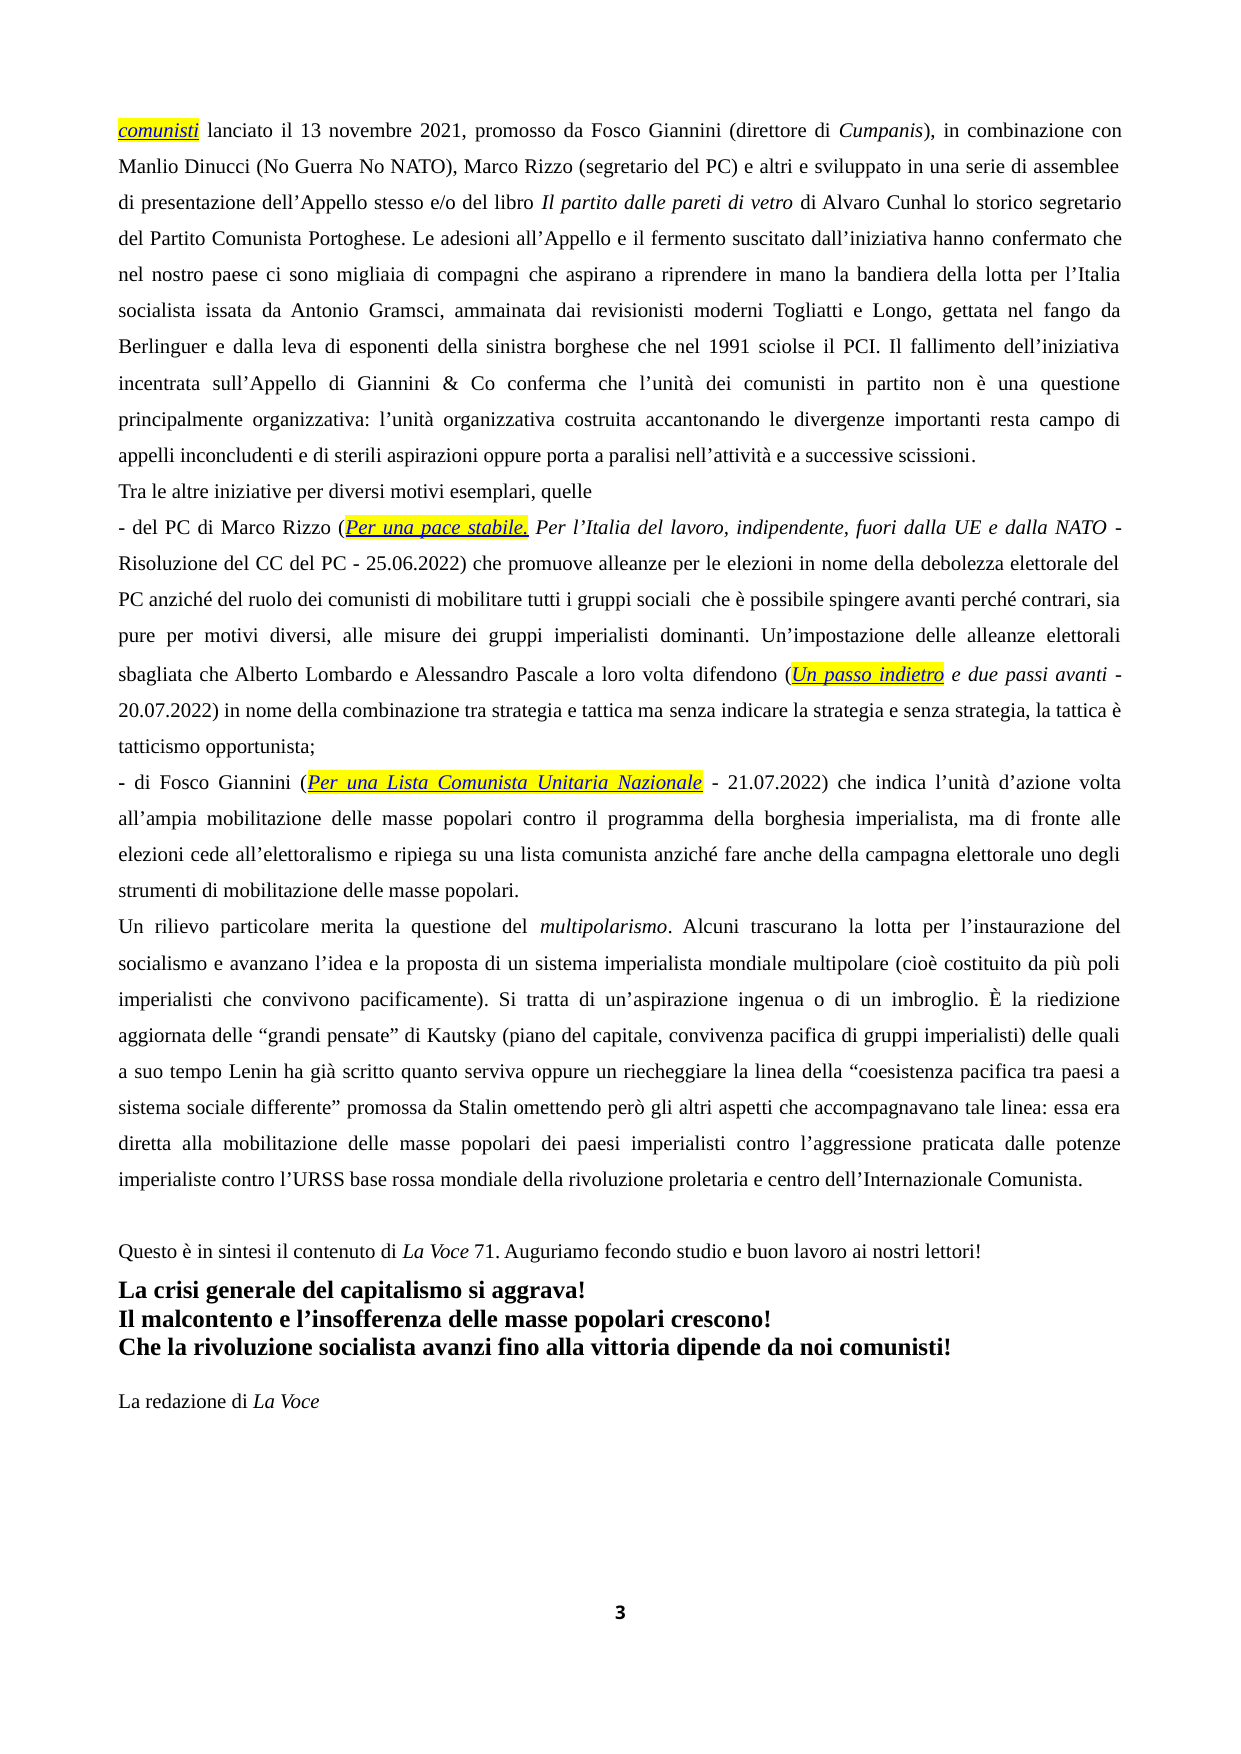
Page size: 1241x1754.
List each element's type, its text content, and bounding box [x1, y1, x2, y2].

subtitle - di Fosco Giannini (Per una Lista Comunista Unitaria Nazionale - 21.07.2022) che indica l’unità d’azione volta all’ampia mobilitazione delle masse popolari contro il programma della borghesia imperialista, ma di fronte alle elezioni cede all’elettoralismo e ripiega su una lista comunista anziché fare anche della campagna elettorale uno degli strumenti di mobilitazione delle masse popolari. [118, 770, 1122, 902]
text Un rilievo particolare merita la questione del multipolarismo. Alcuni trascurano la lotta per l’instaurazione del socialismo e avanzano l’idea e la proposta di un sistema imperialista mondiale multipolare (cioè costituito da più poli imperialisti che convivono pacificamente). Si tratta di un’aspirazione ingenua o di un imbroglio. È la riedizione aggiornata delle “grandi pensate” di Kautsky (piano del capitale, convivenza pacifica di gruppi imperialisti) delle quali a suo tempo Lenin ha già scritto quanto serviva oppure un riecheggiare la linea della “coesistenza pacifica tra paesi a sistema sociale differente” promossa da Stalin omettendo però gli altri aspetti che accompagnavano tale linea: essa era diretta alla mobilitazione delle masse popolari dei paesi imperialisti contro l’aggressione praticata dalle potenze imperialiste contro l’URSS base rossa mondiale della rivoluzione proletaria e centro dell’Internazionale Comunista. [118, 914, 1122, 1191]
text - del PC di Marco Rizzo (Per una pace stabile. Per l’Italia del lavoro, indipendente, fuori dalla UE e dalla NATO - Risoluzione del CC del PC - 25.06.2022) che promuove alleanze per le elezioni in nome della debolezza elettorale del PC anziché del ruolo dei comunisti di mobilitare tutti i gruppi sociali che è possibile spingere avanti perché contrari, sia pure per motivi diversi, alle misure dei gruppi imperialisti dominanti. Un’impostazione delle alleanze elettorali sbagliata che Alberto Lombardo e Alessandro Pascale a loro volta difendono (Un passo indietro e due passi avanti - 20.07.2022) in nome della combinazione tra strategia e tattica ma senza indicare la strategia e senza strategia, la tattica è tatticismo opportunista; [118, 514, 1122, 758]
text La redazione di La Voce [118, 1389, 1122, 1413]
text Il malcontento e l’insofferenza delle masse popolari crescono! [118, 1304, 1122, 1332]
text Che la rivoluzione socialista avanzi fino alla vittoria dipende da noi comunisti! [118, 1332, 1122, 1361]
text comunisti lanciato il 13 novembre 2021, promosso da Fosco Giannini (direttore di Cumpanis), in combinazione con Manlio Dinucci (No Guerra No NATO), Marco Rizzo (segretario del PC) e altri e sviluppato in una serie di assemblee di presentazione dell’Appello stesso e/o del libro Il partito dalle pareti di vetro di Alvaro Cunhal lo storico segretario del Partito Comunista Portoghese. Le adesioni all’Appello e il fermento suscitato dall’iniziativa hanno confermato che nel nostro paese ci sono migliaia di compagni che aspirano a riprendere in mano la bandiera della lotta per l’Italia socialista issata da Antonio Gramsci, ammainata dai revisionisti moderni Togliatti e Longo, gettata nel fango da Berlinguer e dalla leva di esponenti della sinistra borghese che nel 1991 sciolse il PCI. Il fallimento dell’iniziativa incentrata sull’Appello di Giannini & Co conferma che l’unità dei comunisti in partito non è una questione principalmente organizzativa: l’unità organizzativa costruita accantonando le divergenze importanti resta campo di appelli inconcludenti e di sterili aspirazioni oppure porta a paralisi nell’attività e a successive scissioni. [118, 118, 1122, 467]
text La crisi generale del capitalismo si aggrava! [118, 1275, 1122, 1304]
text Tra le altre iniziative per diversi motivi esemplari, quelle [118, 478, 1122, 503]
text Questo è in sintesi il contenuto di La Voce 71. Auguriamo fecondo studio e buon lavoro ai nostri lettori! [118, 1239, 1122, 1263]
